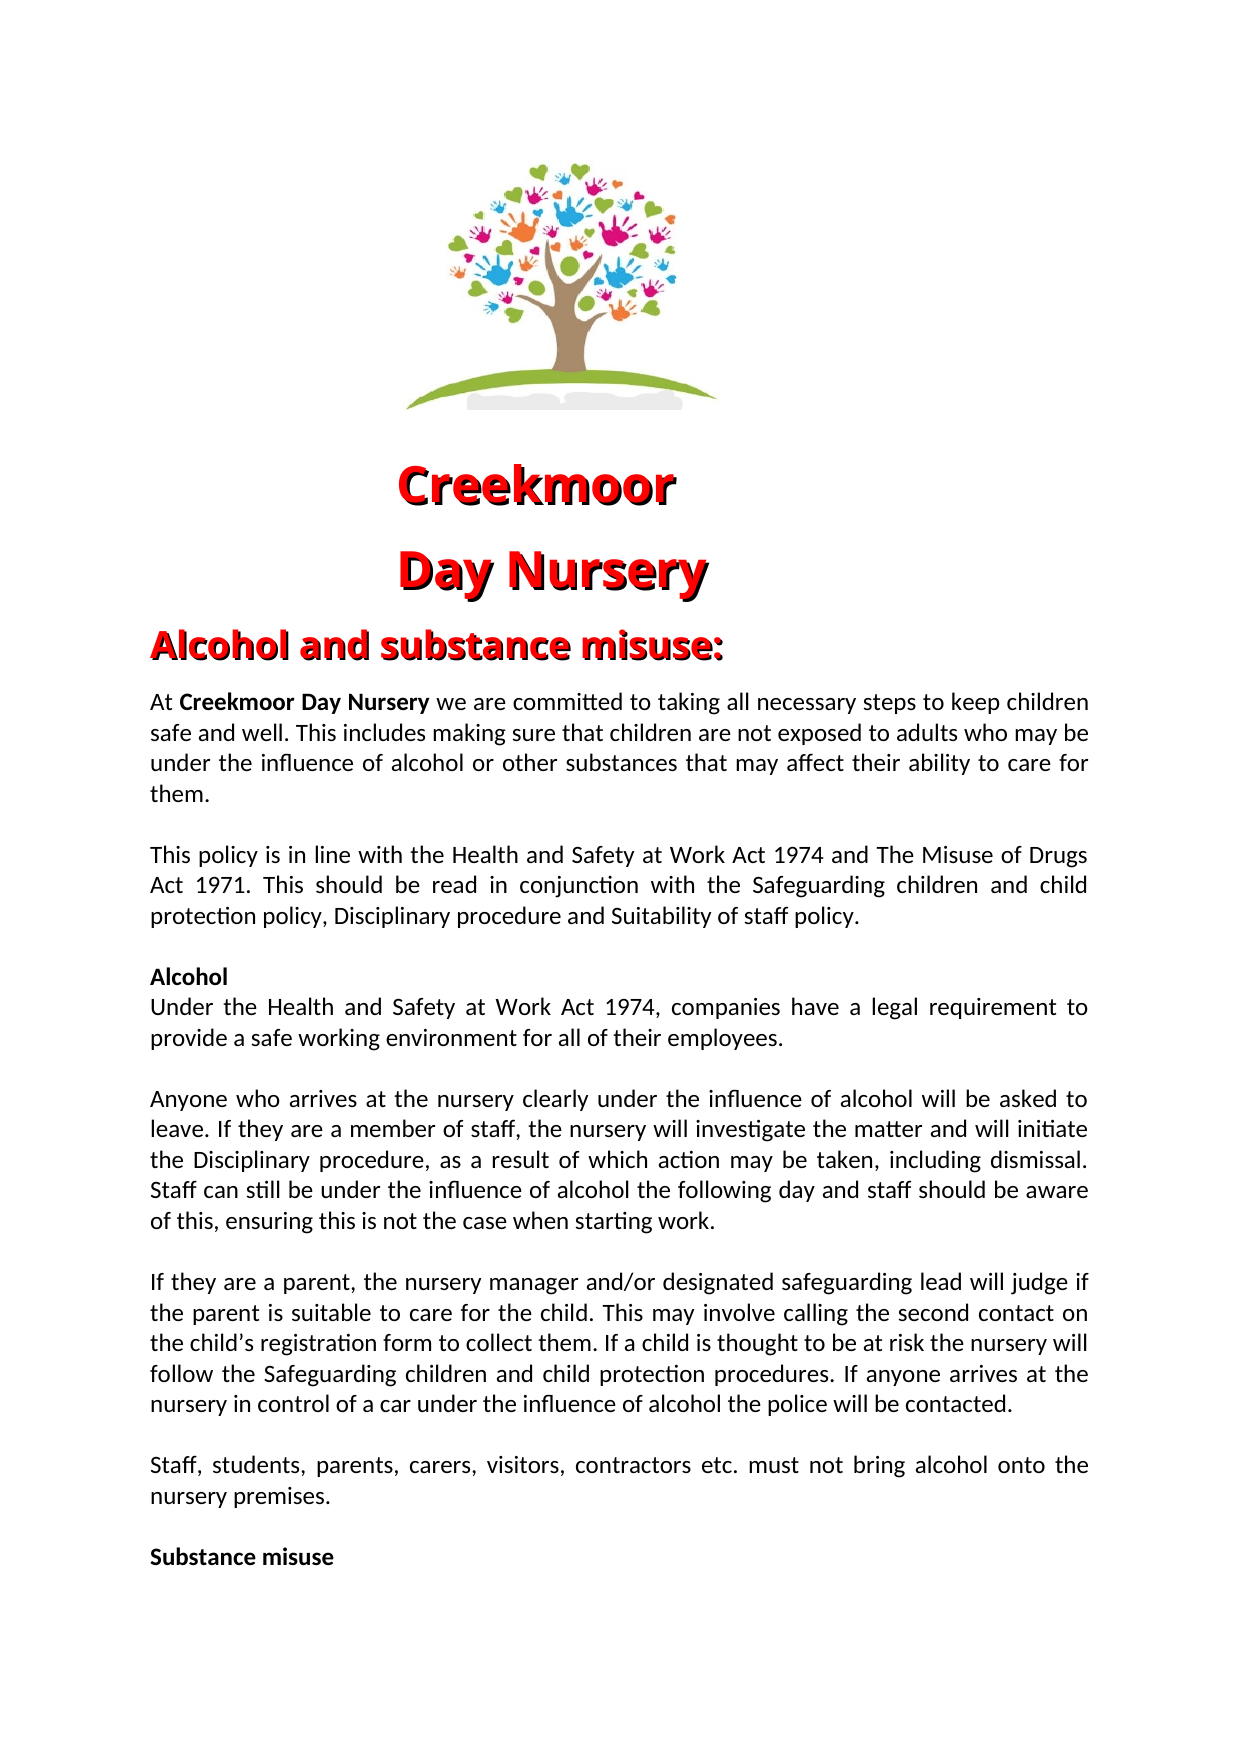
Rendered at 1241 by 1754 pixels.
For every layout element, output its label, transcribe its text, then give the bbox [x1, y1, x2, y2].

text Under the Health and Safety at Work Act 1974, companies have a legal requirement to provide a safe working environment for all of their employees. [150, 992, 1090, 1053]
text Creekmoor [150, 449, 1090, 517]
text Staff, students, parents, carers, visitors, contractors etc. must not bring alcohol onto the nursery premises. [150, 1449, 1090, 1510]
text Substance misuse [150, 1541, 1090, 1571]
text Anyone who arrives at the nursery clearly under the influence of alcohol will be asked to leave. If they are a member of staff, the nursery will investigate the matter and will initiate the Disciplinary procedure, as a result of which action may be taken, including dismissal. Staff can still be under the influence of alcohol the following day and staff should be aware of this, ensuring this is not the case when starting work. [150, 1083, 1090, 1236]
text If they are a parent, the nursery manager and/or designated safeguarding lead will judge if the parent is suitable to care for the child. This may involve calling the second contact on the child’s registration form to collect them. If a child is thought to be at risk the nursery will follow the Safeguarding children and child protection procedures. If anyone arrives at the nursery in control of a car under the influence of alcohol the police will be contacted. [150, 1266, 1090, 1419]
text Alcohol [150, 961, 1090, 992]
text This policy is in line with the Health and Safety at Work Act 1974 and The Misuse of Drugs Act 1971. This should be read in conjunction with the Safeguarding children and child protection policy, Disciplinary procedure and Suitability of staff policy. [150, 839, 1090, 931]
text Day Nursery [150, 534, 1090, 602]
text At Creekmoor Day Nursery we are committed to taking all necessary steps to keep children safe and well. This includes making sure that children are not exposed to adults who may be under the influence of alcohol or other substances that may affect their ability to care for them. [150, 686, 1090, 808]
text Alcohol and substance misuse: [150, 619, 1090, 670]
